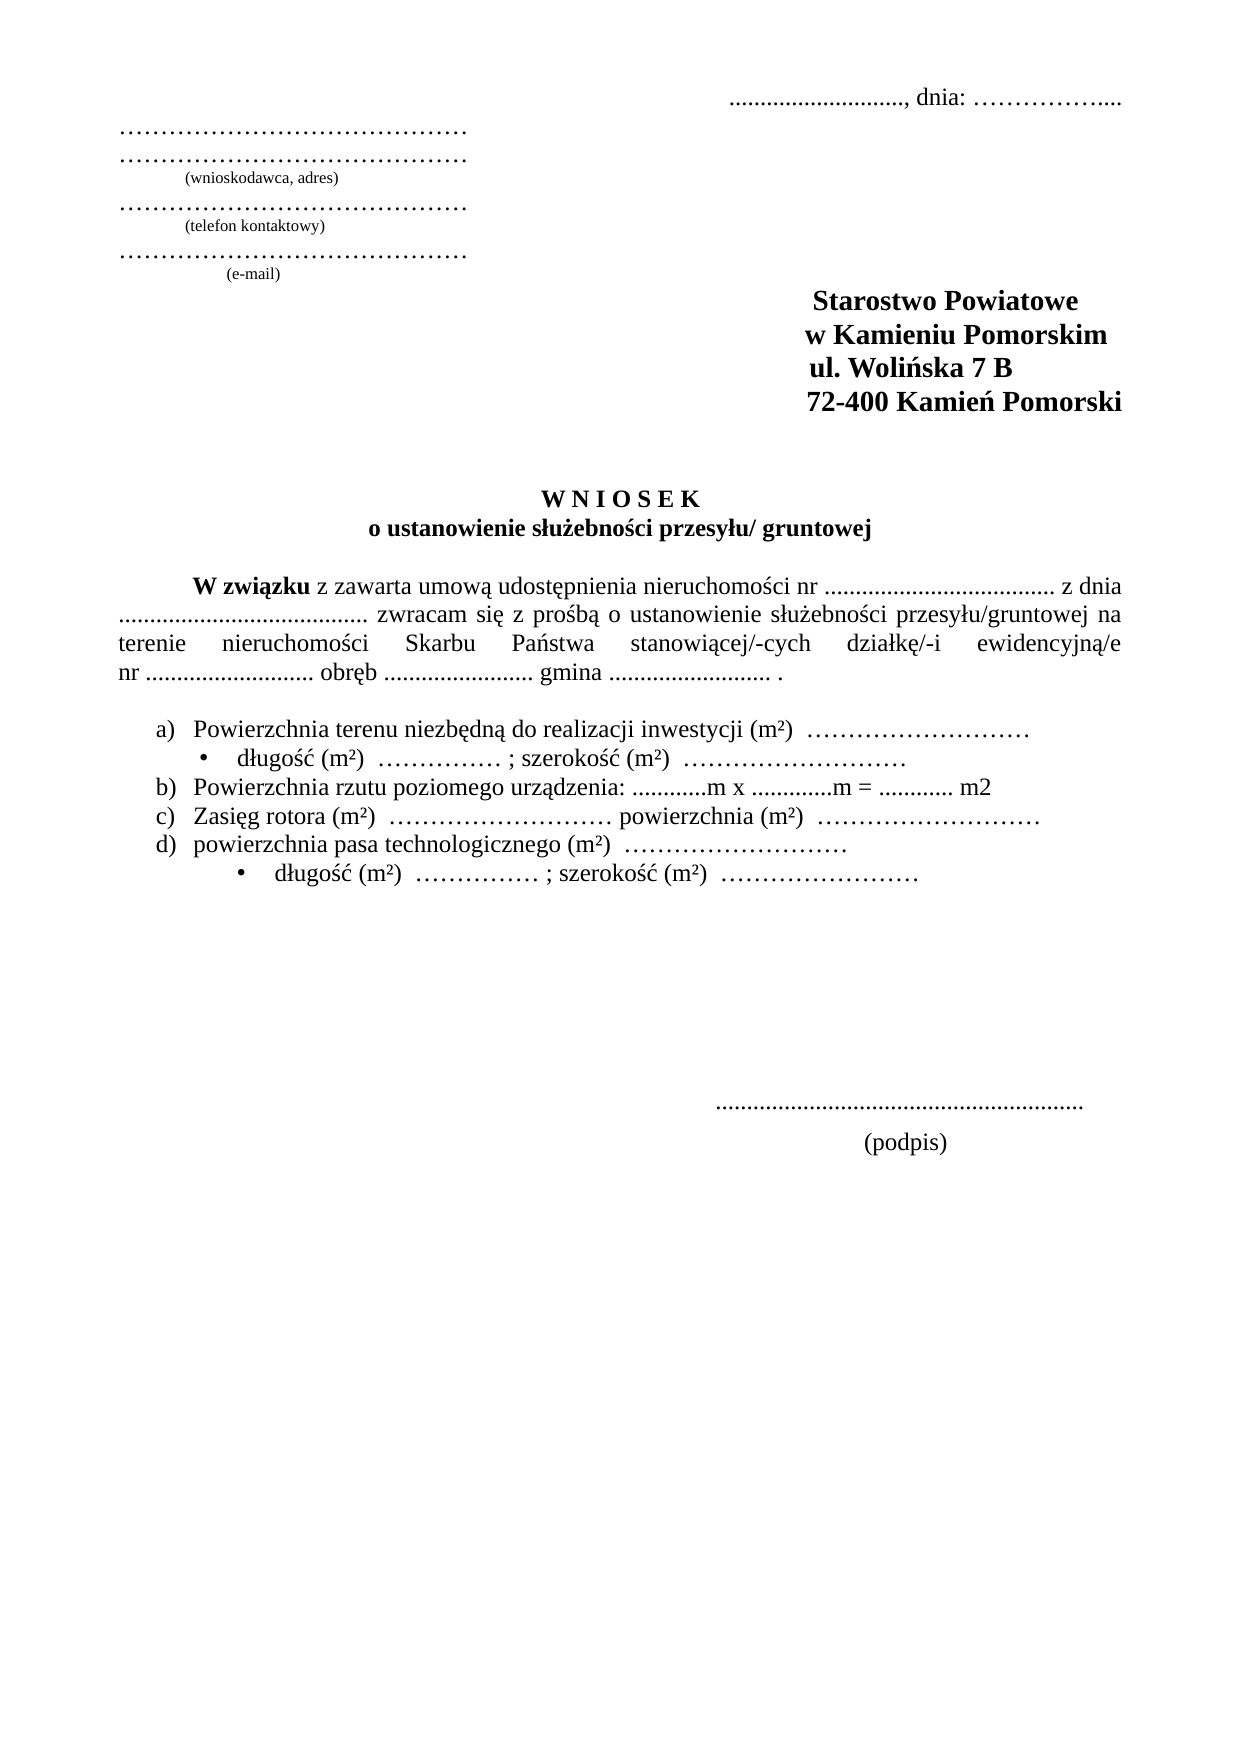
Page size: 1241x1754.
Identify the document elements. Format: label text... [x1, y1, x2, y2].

list Powierzchnia rzutu poziomego urządzenia: ............m x .............m = ............ m2 [156, 772, 1122, 801]
text w Kamieniu Pomorskim [118, 317, 1122, 350]
text (e-mail) [118, 264, 1122, 283]
text (telefon kontaktowy) [118, 216, 1122, 235]
text W związku z zawarta umową udostępnienia nieruchomości nr ..................................... z dnia ........................................ zwracam się z prośbą o ustanowienie służebności przesyłu/gruntowej na terenie nieruchomości Skarbu Państwa stanowiącej/-cych działkę/-i ewidencyjną/e nr ........................... obręb ........................ gmina .......................... . [118, 571, 1122, 686]
list Zasięg rotora (m²) ……………………… powierzchnia (m²) ……………………… [156, 801, 1122, 829]
text 72-400 Kamień Pomorski [118, 384, 1122, 417]
text …………………………………… [118, 111, 1122, 139]
list powierzchnia pasa technologicznego (m²) ……………………… [156, 829, 1122, 858]
text …………………………………… [118, 235, 1122, 264]
text ul. Wolińska 7 B [118, 350, 1122, 384]
text o ustanowienie służebności przesyłu/ gruntowej [118, 513, 1122, 542]
text (podpis) [156, 1127, 1122, 1156]
text ............................, dnia: …………….... [118, 82, 1122, 111]
text W N I O S E K [118, 484, 1122, 513]
text …………………………………… [118, 139, 1122, 168]
text Starostwo Powiatowe [118, 283, 1122, 317]
list długość (m²) …………… ; szerokość (m²) ……………………… [199, 743, 1122, 772]
text (wnioskodawca, adres) [118, 168, 1122, 187]
text …………………………………… [118, 187, 1122, 216]
list długość (m²) …………… ; szerokość (m²) …………………… [237, 858, 1122, 887]
text ........................................................... [118, 1086, 1122, 1114]
list Powierzchnia terenu niezbędną do realizacji inwestycji (m²) ……………………… [156, 714, 1122, 743]
